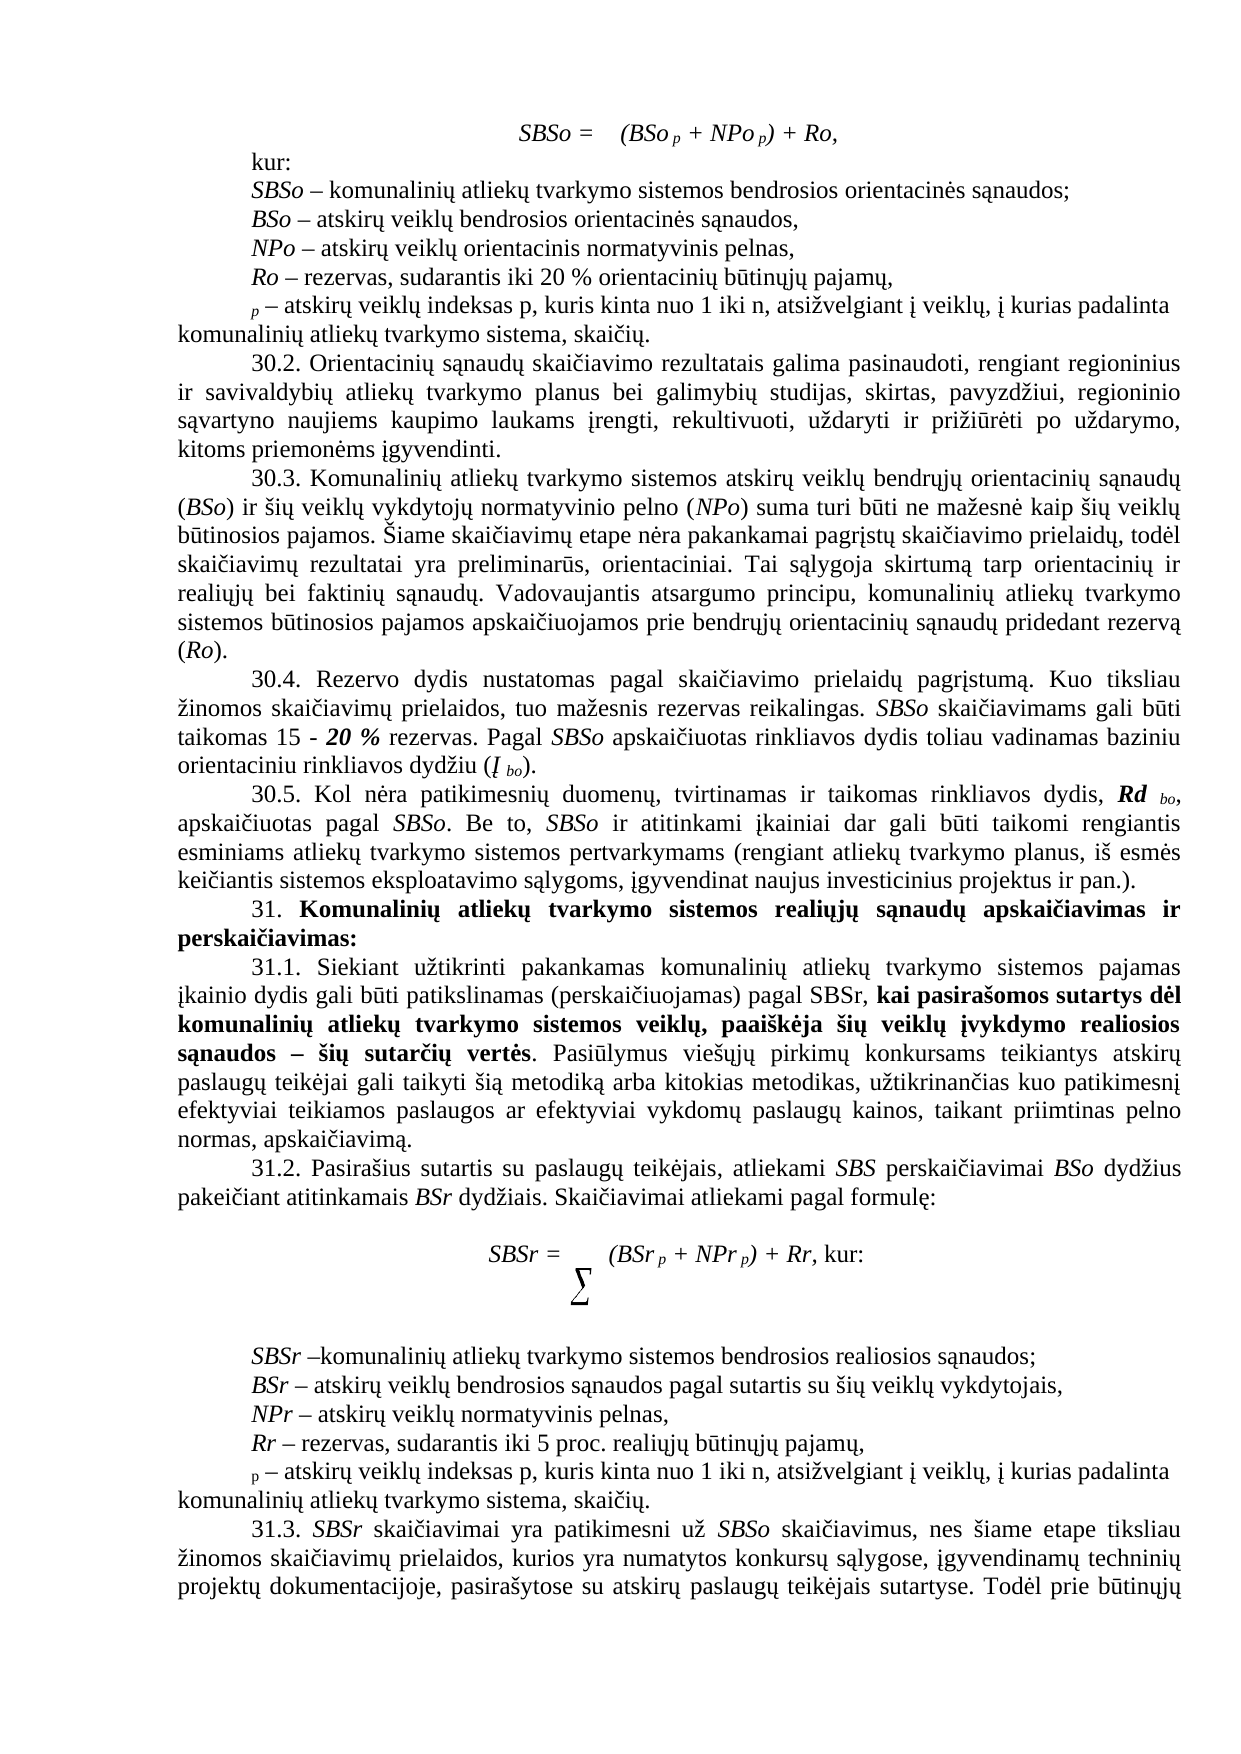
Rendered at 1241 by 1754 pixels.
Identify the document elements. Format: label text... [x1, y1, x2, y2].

text BSo – atskirų veiklų bendrosios orientacinės sąnaudos, [177, 204, 1181, 233]
text 31.1. Siekiant užtikrinti pakankamas komunalinių atliekų tvarkymo sistemos pajamas įkainio dydis gali būti patikslinamas (perskaičiuojamas) pagal SBSr, kai pasirašomos sutartys dėl komunalinių atliekų tvarkymo sistemos veiklų, paaiškėja šių veiklų įvykdymo realiosios sąnaudos – šių sutarčių vertės. Pasiūlymus viešųjų pirkimų konkursams teikiantys atskirų paslaugų teikėjai gali taikyti šią metodiką arba kitokias metodikas, užtikrinančias kuo patikimesnį efektyviai teikiamos paslaugos ar efektyviai vykdomų paslaugų kainos, taikant priimtinas pelno normas, apskaičiavimą. [177, 952, 1181, 1153]
text 30.3. Komunalinių atliekų tvarkymo sistemos atskirų veiklų bendrųjų orientacinių sąnaudų (BSo) ir šių veiklų vykdytojų normatyvinio pelno (NPo) suma turi būti ne mažesnė kaip šių veiklų būtinosios pajamos. Šiame skaičiavimų etape nėra pakankamai pagrįstų skaičiavimo prielaidų, todėl skaičiavimų rezultatai yra preliminarūs, orientaciniai. Tai sąlygoja skirtumą tarp orientacinių ir realiųjų bei faktinių sąnaudų. Vadovaujantis atsargumo principu, komunalinių atliekų tvarkymo sistemos būtinosios pajamos apskaičiuojamos prie bendrųjų orientacinių sąnaudų pridedant rezervą (Ro). [177, 463, 1181, 664]
text Ro – rezervas, sudarantis iki 20 % orientacinių būtinųjų pajamų, [177, 262, 1181, 291]
text 31. Komunalinių atliekų tvarkymo sistemos realiųjų sąnaudų apskaičiavimas ir perskaičiavimas: [177, 894, 1181, 952]
text SBSr = (BSr p + NPr p) + Rr, kur: [177, 1239, 1181, 1313]
text SBSr –komunalinių atliekų tvarkymo sistemos bendrosios realiosios sąnaudos; [177, 1341, 1181, 1370]
text NPr – atskirų veiklų normatyvinis pelnas, [177, 1399, 1181, 1428]
text 31.2. Pasirašius sutartis su paslaugų teikėjais, atliekami SBS perskaičiavimai BSo dydžius pakeičiant atitinkamais BSr dydžiais. Skaičiavimai atliekami pagal formulę: [177, 1153, 1181, 1211]
text SBSo – komunalinių atliekų tvarkymo sistemos bendrosios orientacinės sąnaudos; [177, 176, 1181, 204]
text p – atskirų veiklų indeksas p, kuris kinta nuo 1 iki n, atsižvelgiant į veiklų, į kurias padalinta komunalinių atliekų tvarkymo sistema, skaičių. [177, 1456, 1181, 1514]
text 31.3. SBSr skaičiavimai yra patikimesni už SBSo skaičiavimus, nes šiame etape tiksliau žinomos skaičiavimų prielaidos, kurios yra numatytos konkursų sąlygose, įgyvendinamų techninių projektų dokumentacijoje, pasirašytose su atskirų paslaugų teikėjais sutartyse. Todėl prie būtinųjų [177, 1514, 1181, 1600]
text 30.4. Rezervo dydis nustatomas pagal skaičiavimo prielaidų pagrįstumą. Kuo tiksliau žinomos skaičiavimų prielaidos, tuo mažesnis rezervas reikalingas. SBSo skaičiavimams gali būti taikomas 15 - 20 % rezervas. Pagal SBSo apskaičiuotas rinkliavos dydis toliau vadinamas baziniu orientaciniu rinkliavos dydžiu (Į bo). [177, 664, 1181, 779]
text SBSo = (BSo p + NPo p) + Ro, [177, 118, 1181, 147]
text NPo – atskirų veiklų orientacinis normatyvinis pelnas, [177, 233, 1181, 262]
text p – atskirų veiklų indeksas p, kuris kinta nuo 1 iki n, atsižvelgiant į veiklų, į kurias padalinta komunalinių atliekų tvarkymo sistema, skaičių. [177, 291, 1181, 348]
text Rr – rezervas, sudarantis iki 5 proc. realiųjų būtinųjų pajamų, [177, 1428, 1181, 1456]
text 30.5. Kol nėra patikimesnių duomenų, tvirtinamas ir taikomas rinkliavos dydis, Rd bo, apskaičiuotas pagal SBSo. Be to, SBSo ir atitinkami įkainiai dar gali būti taikomi rengiantis esminiams atliekų tvarkymo sistemos pertvarkymams (rengiant atliekų tvarkymo planus, iš esmės keičiantis sistemos eksploatavimo sąlygoms, įgyvendinat naujus investicinius projektus ir pan.). [177, 779, 1181, 894]
text kur: [177, 147, 1181, 176]
text 30.2. Orientacinių sąnaudų skaičiavimo rezultatais galima pasinaudoti, rengiant regioninius ir savivaldybių atliekų tvarkymo planus bei galimybių studijas, skirtas, pavyzdžiui, regioninio sąvartyno naujiems kaupimo laukams įrengti, rekultivuoti, uždaryti ir prižiūrėti po uždarymo, kitoms priemonėms įgyvendinti. [177, 348, 1181, 463]
text BSr – atskirų veiklų bendrosios sąnaudos pagal sutartis su šių veiklų vykdytojais, [177, 1370, 1181, 1399]
